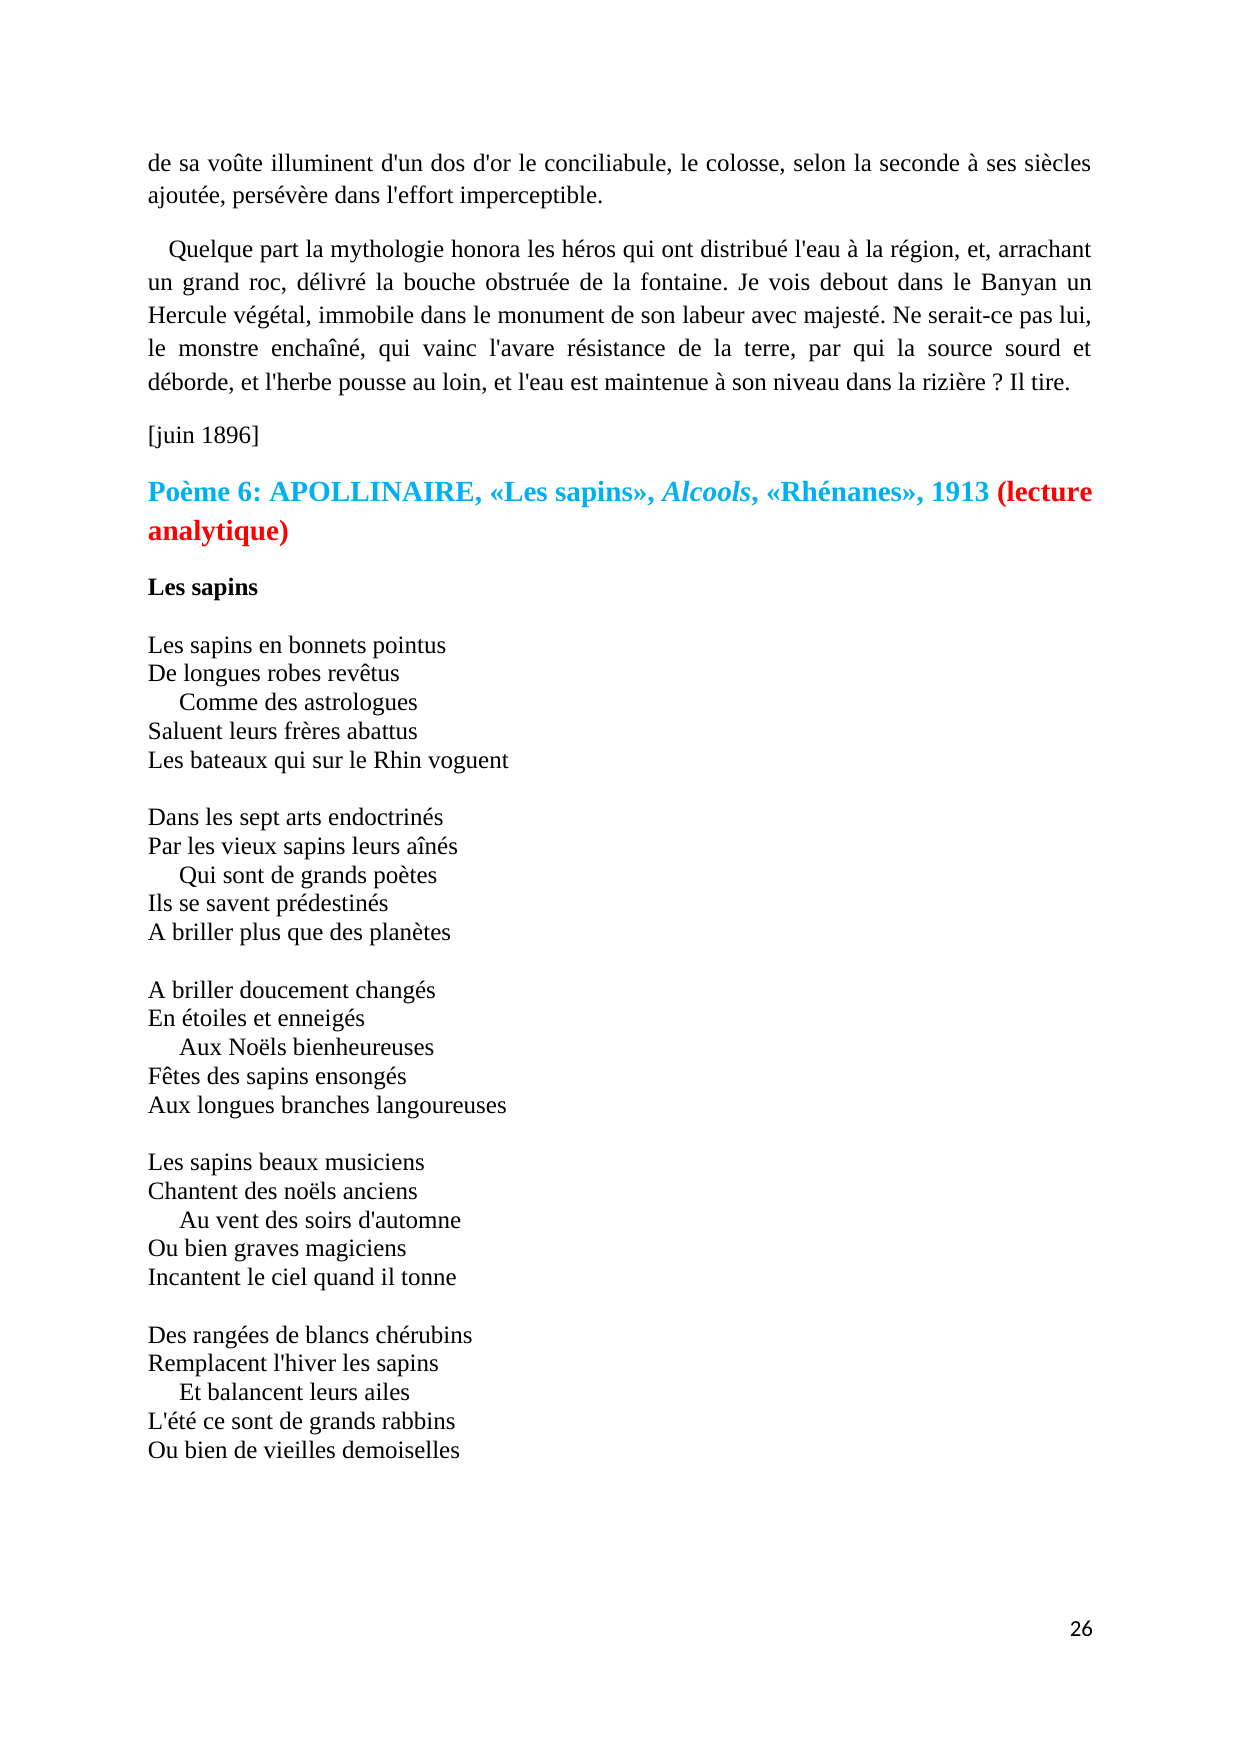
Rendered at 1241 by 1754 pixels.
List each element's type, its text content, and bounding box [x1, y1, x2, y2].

text de sa voûte illuminent d'un dos d'or le conciliabule, le colosse, selon la seconde à ses siècles ajoutée, persévère dans l'effort imperceptible. [148, 148, 1093, 209]
text Ou bien de vieilles demoiselles [148, 1435, 1093, 1463]
text Chantent des noëls anciens [148, 1176, 1093, 1205]
text Et balancent leurs ailes [148, 1377, 1093, 1406]
text Dans les sept arts endoctrinés [148, 802, 1093, 831]
text Qui sont de grands poètes [148, 860, 1093, 888]
text Aux longues branches langoureuses [148, 1090, 1093, 1118]
text A briller doucement changés [148, 975, 1093, 1003]
text Ils se savent prédestinés [148, 888, 1093, 917]
text Aux Noëls bienheureuses [148, 1032, 1093, 1061]
text Poème 6: APOLLINAIRE, «Les sapins», Alcools, «Rhénanes», 1913 (lecture analytique) [148, 474, 1093, 546]
text Saluent leurs frères abattus [148, 716, 1093, 745]
text [juin 1896] [148, 420, 1093, 449]
text Par les vieux sapins leurs aînés [148, 831, 1093, 860]
text A briller plus que des planètes [148, 917, 1093, 946]
text Remplacent l'hiver les sapins [148, 1348, 1093, 1377]
text Quelque part la mythologie honora les héros qui ont distribué l'eau à la région, et, arrachant un grand roc, délivré la bouche obstruée de la fontaine. Je vois debout dans le Banyan un Hercule végétal, immobile dans le monument de son labeur avec majesté. Ne serait-ce pas lui, le monstre enchaîné, qui vainc l'avare résistance de la terre, par qui la source sourd et déborde, et l'herbe pousse au loin, et l'eau est maintenue à son niveau dans la rizière ? Il tire. [148, 234, 1093, 395]
text Les sapins beaux musiciens [148, 1147, 1093, 1176]
text Incantent le ciel quand il tonne [148, 1262, 1093, 1291]
text Les sapins en bonnets pointus [148, 630, 1093, 658]
text L'été ce sont de grands rabbins [148, 1406, 1093, 1435]
text Au vent des soirs d'automne [148, 1205, 1093, 1233]
text En étoiles et enneigés [148, 1003, 1093, 1032]
text Les bateaux qui sur le Rhin voguent [148, 745, 1093, 773]
text Fêtes des sapins ensongés [148, 1061, 1093, 1090]
text De longues robes revêtus [148, 658, 1093, 687]
text Les sapins [148, 572, 1093, 601]
text Ou bien graves magiciens [148, 1233, 1093, 1262]
text Des rangées de blancs chérubins [148, 1320, 1093, 1348]
text Comme des astrologues [148, 687, 1093, 716]
